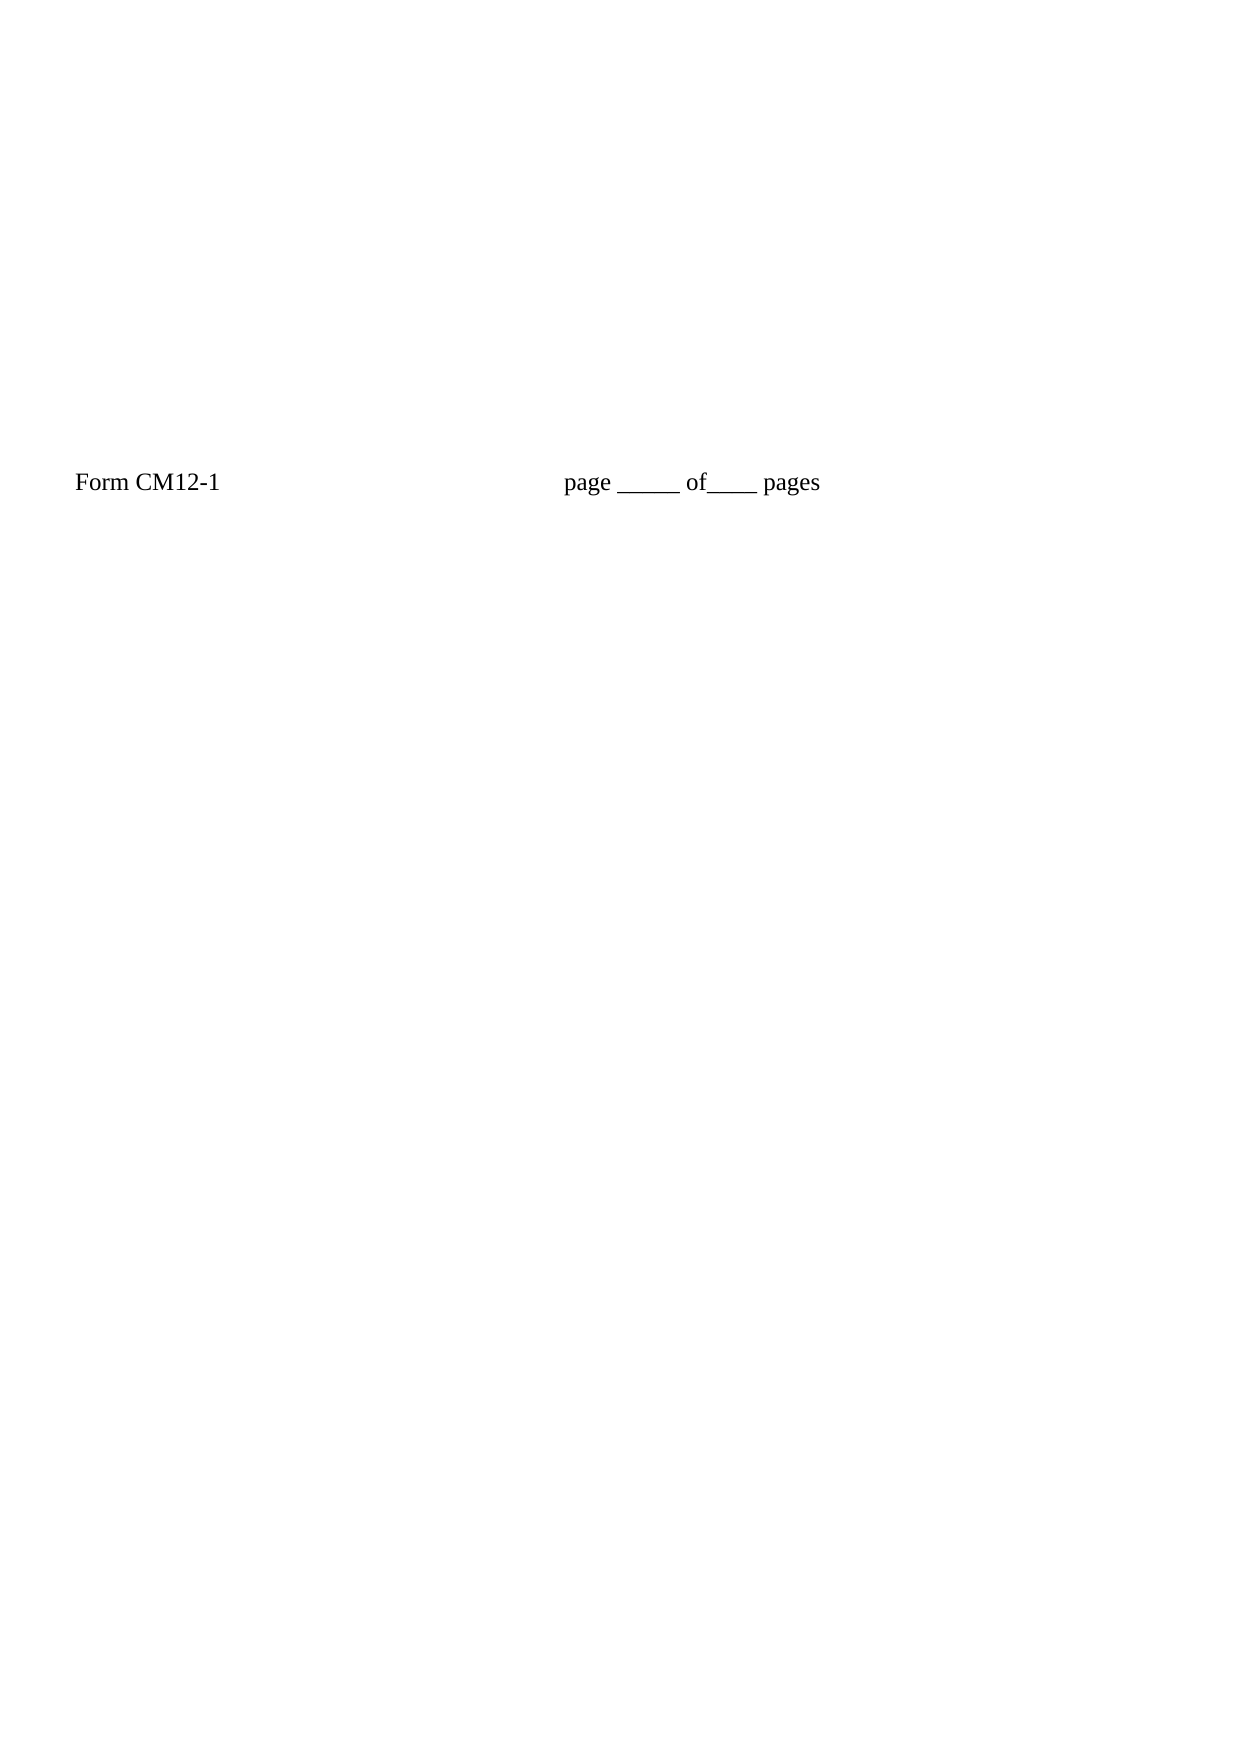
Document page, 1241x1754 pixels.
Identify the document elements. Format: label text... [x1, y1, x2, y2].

text Form CM12-1 page _____ of____ pages [75, 439, 1181, 502]
